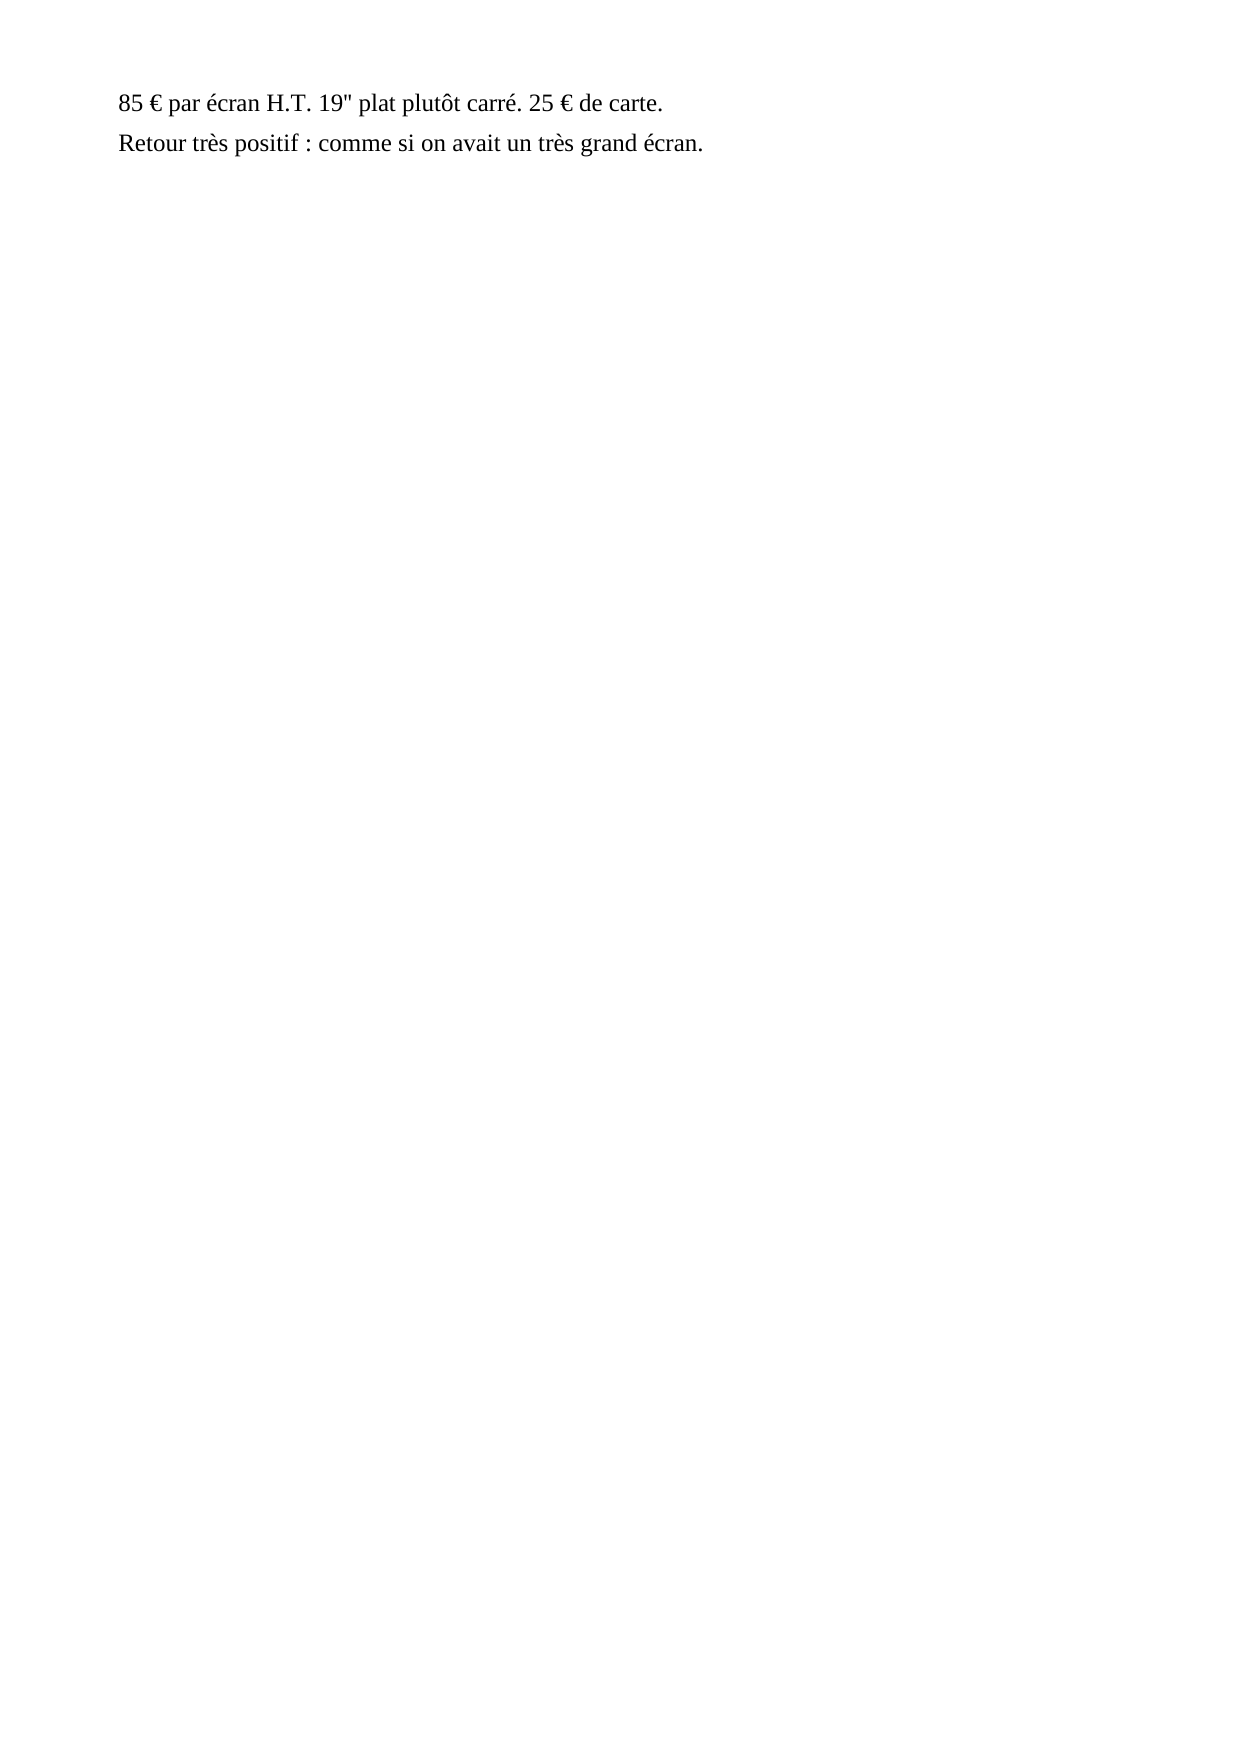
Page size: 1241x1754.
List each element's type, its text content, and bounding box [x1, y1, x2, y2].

text 85 € par écran H.T. 19'' plat plutôt carré. 25 € de carte. [118, 89, 1122, 116]
text Retour très positif : comme si on avait un très grand écran. [118, 129, 1122, 157]
